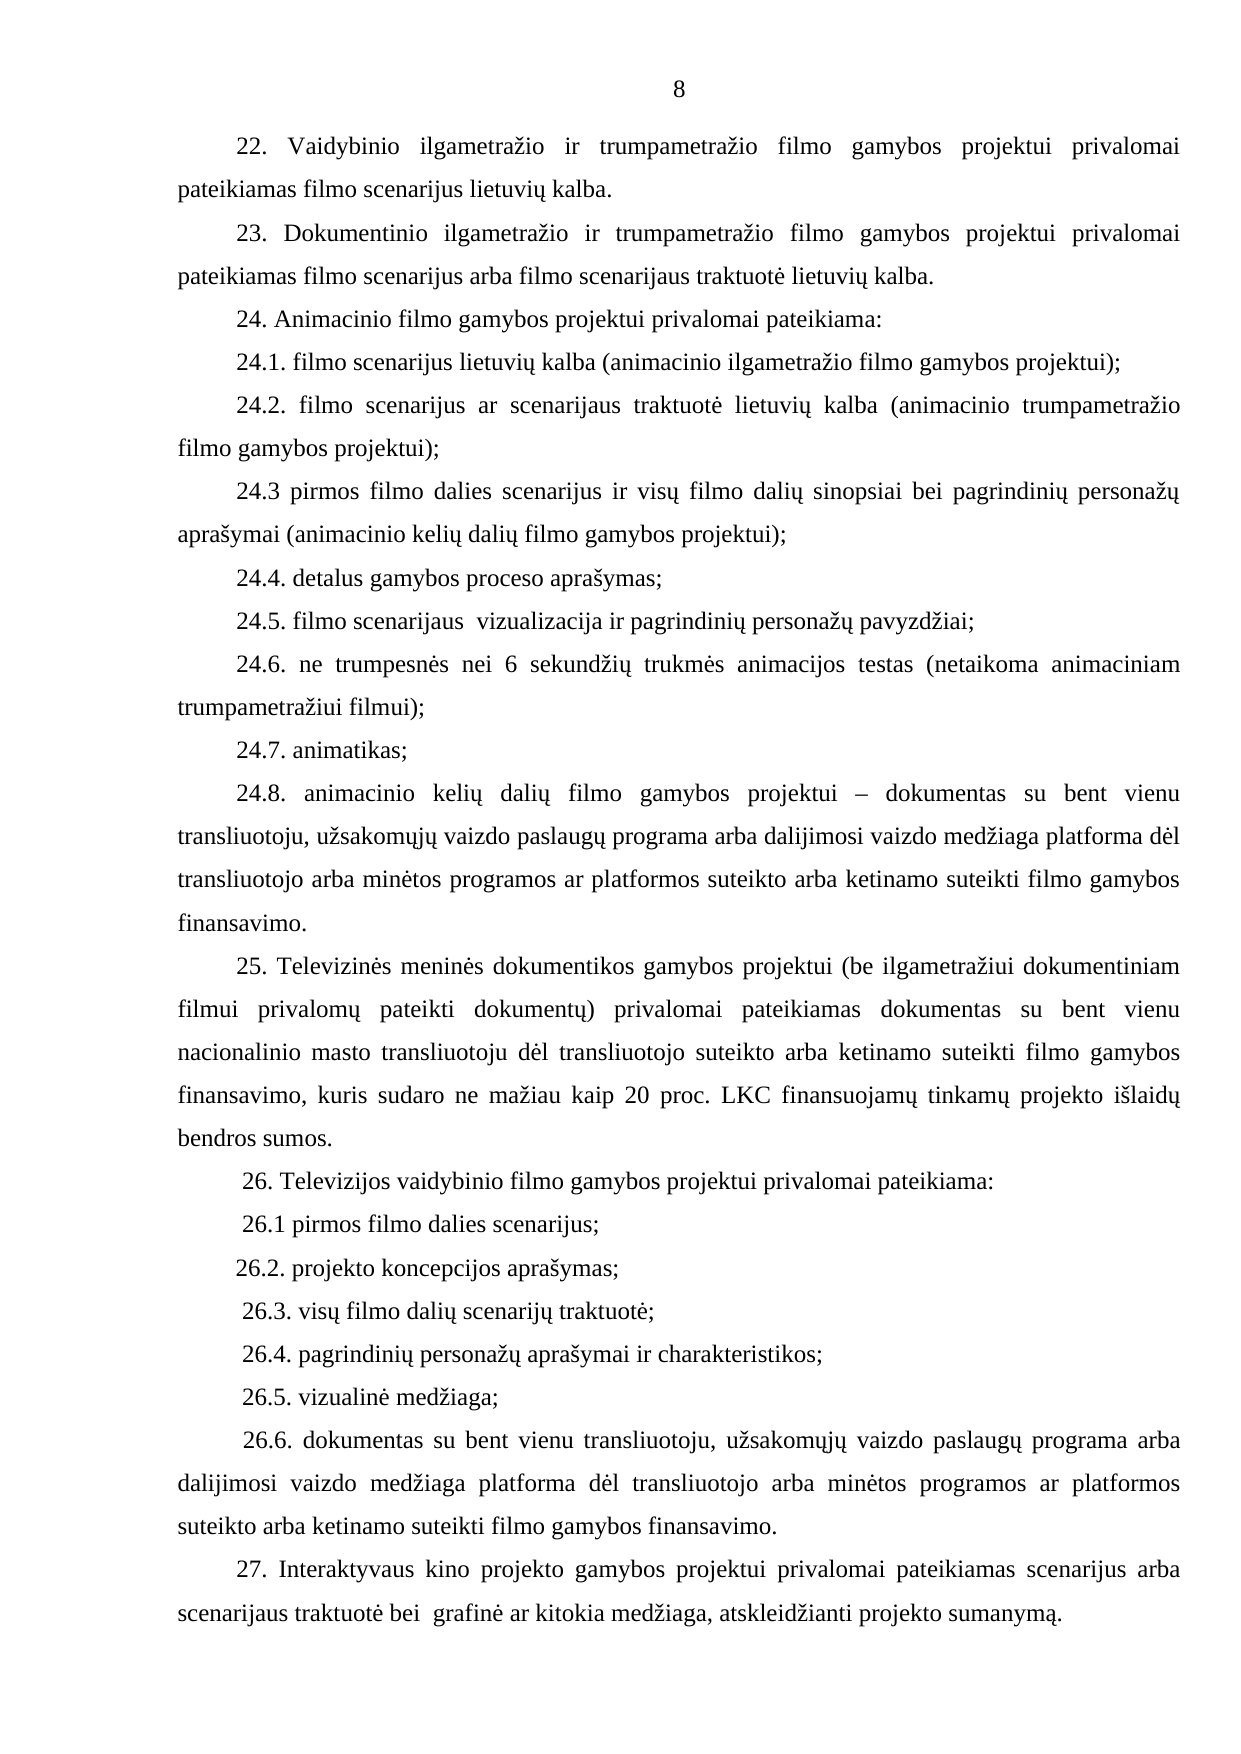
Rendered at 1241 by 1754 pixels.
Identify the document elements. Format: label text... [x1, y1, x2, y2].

text 26.1 pirmos filmo dalies scenarijus; [177, 1209, 1181, 1238]
text 23. Dokumentinio ilgametražio ir trumpametražio filmo gamybos projektui privalomai pateikiamas filmo scenarijus arba filmo scenarijaus traktuotė lietuvių kalba. [177, 218, 1181, 289]
text 25. Televizinės meninės dokumentikos gamybos projektui (be ilgametražiui dokumentiniam filmui privalomų pateikti dokumentų) privalomai pateikiamas dokumentas su bent vienu nacionalinio masto transliuotoju dėl transliuotojo suteikto arba ketinamo suteikti filmo gamybos finansavimo, kuris sudaro ne mažiau kaip 20 proc. LKC finansuojamų tinkamų projekto išlaidų bendros sumos. [177, 951, 1181, 1152]
text 26.3. visų filmo dalių scenarijų traktuotė; [177, 1296, 1181, 1324]
text 24. Animacinio filmo gamybos projektui privalomai pateikiama: [177, 304, 1181, 333]
text 24.8. animacinio kelių dalių filmo gamybos projektui – dokumentas su bent vienu transliuotoju, užsakomųjų vaizdo paslaugų programa arba dalijimosi vaizdo medžiaga platforma dėl transliuotojo arba minėtos programos ar platformos suteikto arba ketinamo suteikti filmo gamybos finansavimo. [177, 778, 1181, 936]
text 27. Interaktyvaus kino projekto gamybos projektui privalomai pateikiamas scenarijus arba scenarijaus traktuotė bei grafinė ar kitokia medžiaga, atskleidžianti projekto sumanymą. [177, 1554, 1181, 1626]
text 24.3 pirmos filmo dalies scenarijus ir visų filmo dalių sinopsiai bei pagrindinių personažų aprašymai (animacinio kelių dalių filmo gamybos projektui); [177, 476, 1181, 548]
text 26.5. vizualinė medžiaga; [177, 1382, 1181, 1411]
text 24.4. detalus gamybos proceso aprašymas; [177, 563, 1181, 591]
text 24.6. ne trumpesnės nei 6 sekundžių trukmės animacijos testas (netaikoma animaciniam trumpametražiui filmui); [177, 649, 1181, 721]
text 26. Televizijos vaidybinio filmo gamybos projektui privalomai pateikiama: [177, 1166, 1181, 1195]
text 24.2. filmo scenarijus ar scenarijaus traktuotė lietuvių kalba (animacinio trumpametražio filmo gamybos projektui); [177, 390, 1181, 462]
text 26.6. dokumentas su bent vienu transliuotoju, užsakomųjų vaizdo paslaugų programa arba dalijimosi vaizdo medžiaga platforma dėl transliuotojo arba minėtos programos ar platformos suteikto arba ketinamo suteikti filmo gamybos finansavimo. [177, 1425, 1181, 1540]
text 24.7. animatikas; [177, 735, 1181, 764]
text 24.1. filmo scenarijus lietuvių kalba (animacinio ilgametražio filmo gamybos projektui); [177, 347, 1181, 376]
text 24.5. filmo scenarijaus vizualizacija ir pagrindinių personažų pavyzdžiai; [177, 606, 1181, 634]
text 26.4. pagrindinių personažų aprašymai ir charakteristikos; [177, 1339, 1181, 1368]
text 26.2. projekto koncepcijos aprašymas; [177, 1253, 1181, 1281]
text 22. Vaidybinio ilgametražio ir trumpametražio filmo gamybos projektui privalomai pateikiamas filmo scenarijus lietuvių kalba. [177, 131, 1181, 203]
